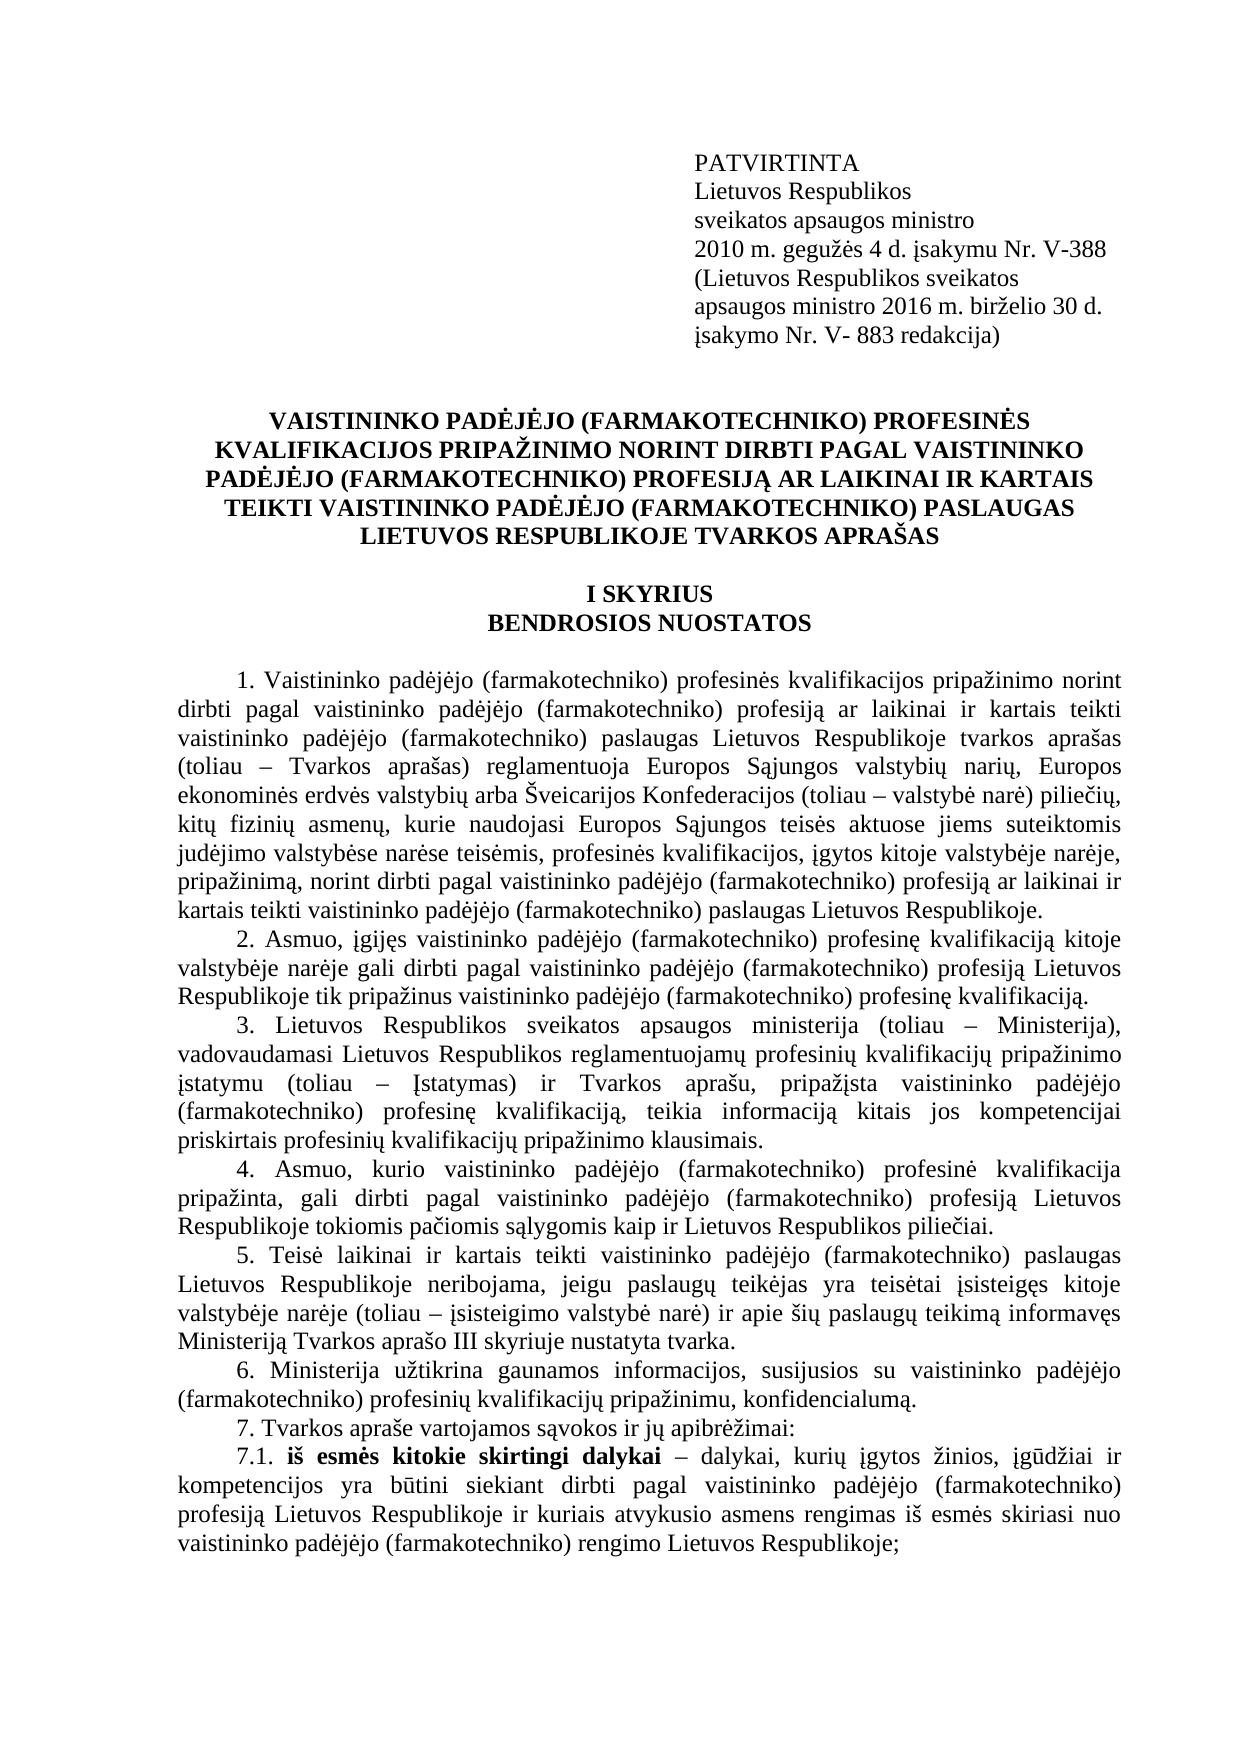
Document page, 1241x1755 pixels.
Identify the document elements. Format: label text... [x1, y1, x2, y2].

text Lietuvos Respublikos [694, 176, 1122, 205]
text 1. Vaistininko padėjėjo (farmakotechniko) profesinės kvalifikacijos pripažinimo norint dirbti pagal vaistininko padėjėjo (farmakotechniko) profesiją ar laikinai ir kartais teikti vaistininko padėjėjo (farmakotechniko) paslaugas Lietuvos Respublikoje tvarkos aprašas (toliau – Tvarkos aprašas) reglamentuoja Europos Sąjungos valstybių narių, Europos ekonominės erdvės valstybių arba Šveicarijos Konfederacijos (toliau – valstybė narė) piliečių, kitų fizinių asmenų, kurie naudojasi Europos Sąjungos teisės aktuose jiems suteiktomis judėjimo valstybėse narėse teisėmis, profesinės kvalifikacijos, įgytos kitoje valstybėje narėje, pripažinimą, norint dirbti pagal vaistininko padėjėjo (farmakotechniko) profesiją ar laikinai ir kartais teikti vaistininko padėjėjo (farmakotechniko) paslaugas Lietuvos Respublikoje. [177, 665, 1122, 924]
text 7. Tvarkos apraše vartojamos sąvokos ir jų apibrėžimai: [177, 1413, 1122, 1441]
text apsaugos ministro 2016 m. birželio 30 d. įsakymo Nr. V- 883 redakcija) [694, 291, 1122, 349]
text sveikatos apsaugos ministro [694, 205, 1122, 234]
text 7.1. iš esmės kitokie skirtingi dalykai – dalykai, kurių įgytos žinios, įgūdžiai ir kompetencijos yra būtini siekiant dirbti pagal vaistininko padėjėjo (farmakotechniko) profesiją Lietuvos Respublikoje ir kuriais atvykusio asmens rengimas iš esmės skiriasi nuo vaistininko padėjėjo (farmakotechniko) rengimo Lietuvos Respublikoje; [177, 1441, 1122, 1556]
text 3. Lietuvos Respublikos sveikatos apsaugos ministerija (toliau – Ministerija), vadovaudamasi Lietuvos Respublikos reglamentuojamų profesinių kvalifikacijų pripažinimo įstatymu (toliau – Įstatymas) ir Tvarkos aprašu, pripažįsta vaistininko padėjėjo (farmakotechniko) profesinę kvalifikaciją, teikia informaciją kitais jos kompetencijai priskirtais profesinių kvalifikacijų pripažinimo klausimais. [177, 1010, 1122, 1154]
text (Lietuvos Respublikos sveikatos [694, 263, 1122, 291]
text 4. Asmuo, kurio vaistininko padėjėjo (farmakotechniko) profesinė kvalifikacija pripažinta, gali dirbti pagal vaistininko padėjėjo (farmakotechniko) profesiją Lietuvos Respublikoje tokiomis pačiomis sąlygomis kaip ir Lietuvos Respublikos piliečiai. [177, 1154, 1122, 1240]
text 6. Ministerija užtikrina gaunamos informacijos, susijusios su vaistininko padėjėjo (farmakotechniko) profesinių kvalifikacijų pripažinimu, konfidencialumą. [177, 1355, 1122, 1413]
text I SKYRIUS [177, 579, 1122, 608]
text BENDROSIOS NUOSTATOS [177, 608, 1122, 636]
text PATVIRTINTA [694, 148, 1122, 176]
text 2010 m. gegužės 4 d. įsakymu Nr. V-388 [694, 234, 1122, 263]
text 2. Asmuo, įgijęs vaistininko padėjėjo (farmakotechniko) profesinę kvalifikaciją kitoje valstybėje narėje gali dirbti pagal vaistininko padėjėjo (farmakotechniko) profesiją Lietuvos Respublikoje tik pripažinus vaistininko padėjėjo (farmakotechniko) profesinę kvalifikaciją. [177, 924, 1122, 1010]
text 5. Teisė laikinai ir kartais teikti vaistininko padėjėjo (farmakotechniko) paslaugas Lietuvos Respublikoje neribojama, jeigu paslaugų teikėjas yra teisėtai įsisteigęs kitoje valstybėje narėje (toliau – įsisteigimo valstybė narė) ir apie šių paslaugų teikimą informavęs Ministeriją Tvarkos aprašo III skyriuje nustatyta tvarka. [177, 1240, 1122, 1355]
text VAISTININKO PADĖJĖJO (FARMAKOTECHNIKO) PROFESINĖS KVALIFIKACIJOS PRIPAŽINIMO NORINT DIRBTI PAGAL VAISTININKO PADĖJĖJO (FARMAKOTECHNIKO) PROFESIJĄ AR LAIKINAI IR KARTAIS TEIKTI VAISTININKO PADĖJĖJO (FARMAKOTECHNIKO) PASLAUGAS LIETUVOS RESPUBLIKOJE TVARKOS APRAŠAS [177, 406, 1122, 550]
